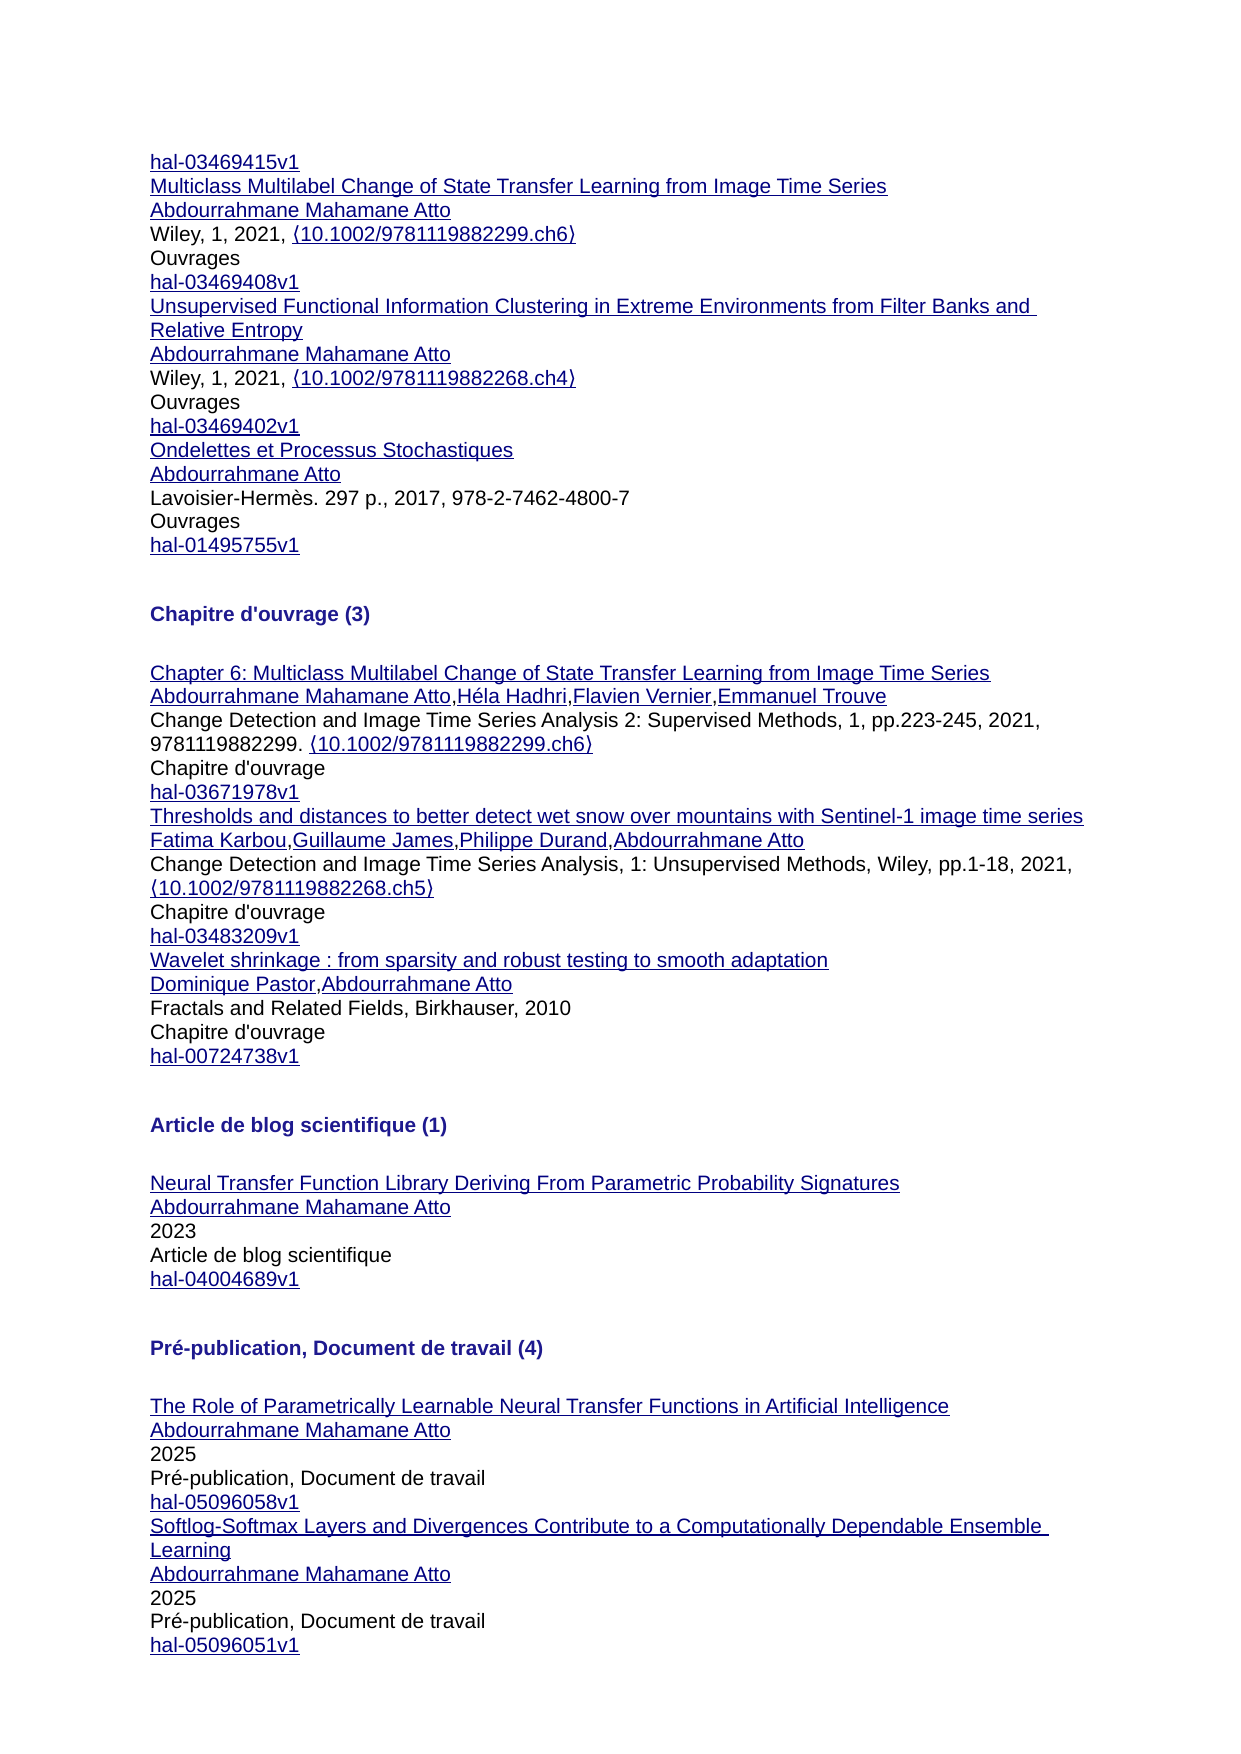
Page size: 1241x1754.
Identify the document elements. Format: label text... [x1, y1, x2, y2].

table_cell Ondelettes et Processus Stochastiques Abdourrahmane Atto Lavoisier-Hermès. 297 p., 2017, 978-2-7462-4800-7 Ouvrages hal-01495755v1 [150, 438, 1090, 557]
table_cell Multiclass Multilabel Change of State Transfer Learning from Image Time Series Abdourrahmane Mahamane Atto Wiley, 1, 2021, ⟨10.1002/9781119882299.ch6⟩ Ouvrages hal-03469408v1 [150, 174, 1090, 294]
subtitle Chapitre d'ouvrage (3) [150, 602, 1090, 626]
table_cell Thresholds and distances to better detect wet snow over mountains with Sentinel-1 image time series Fatima Karbou,Guillaume James,Philippe Durand,Abdourrahmane Atto Change Detection and Image Time Series Analysis, 1: Unsupervised Methods, Wiley, pp.1-18, 2021, ⟨10.1002/9781119882268.ch5⟩ Chapitre d'ouvrage hal-03483209v1 [150, 804, 1090, 948]
table_header Neural Transfer Function Library Deriving From Parametric Probability Signatures Abdourrahmane Mahamane Atto 2023 Article de blog scientifique hal-04004689v1 [150, 1171, 1090, 1291]
table_cell Change Detection and Image Time Series Analysis 1 Abdourrahmane Mahamane Atto Wiley, 1, 2021, ⟨10.1002/9781119882268⟩ Ouvrages hal-03469415v1 [150, 150, 1090, 174]
subtitle Article de blog scientifique (1) [150, 1112, 1090, 1136]
table_header Chapter 6: Multiclass Multilabel Change of State Transfer Learning from Image Time Series Abdourrahmane Mahamane Atto,Héla Hadhri,Flavien Vernier,Emmanuel Trouve Change Detection and Image Time Series Analysis 2: Supervised Methods, 1, pp.223-245, 2021, 9781119882299. ⟨10.1002/9781119882299.ch6⟩ Chapitre d'ouvrage hal-03671978v1 [150, 660, 1090, 804]
table_cell Softlog-Softmax Layers and Divergences Contribute to a Computationally Dependable Ensemble Learning Abdourrahmane Mahamane Atto 2025 Pré-publication, Document de travail hal-05096051v1 [150, 1514, 1090, 1657]
table_cell Unsupervised Functional Information Clustering in Extreme Environments from Filter Banks and Relative Entropy Abdourrahmane Mahamane Atto Wiley, 1, 2021, ⟨10.1002/9781119882268.ch4⟩ Ouvrages hal-03469402v1 [150, 294, 1090, 437]
subtitle Pré-publication, Document de travail (4) [150, 1335, 1090, 1359]
table_header The Role of Parametrically Learnable Neural Transfer Functions in Artificial Intelligence Abdourrahmane Mahamane Atto 2025 Pré-publication, Document de travail hal-05096058v1 [150, 1394, 1090, 1513]
table_cell Wavelet shrinkage : from sparsity and robust testing to smooth adaptation Dominique Pastor,Abdourrahmane Atto Fractals and Related Fields, Birkhauser, 2010 Chapitre d'ouvrage hal-00724738v1 [150, 948, 1090, 1068]
